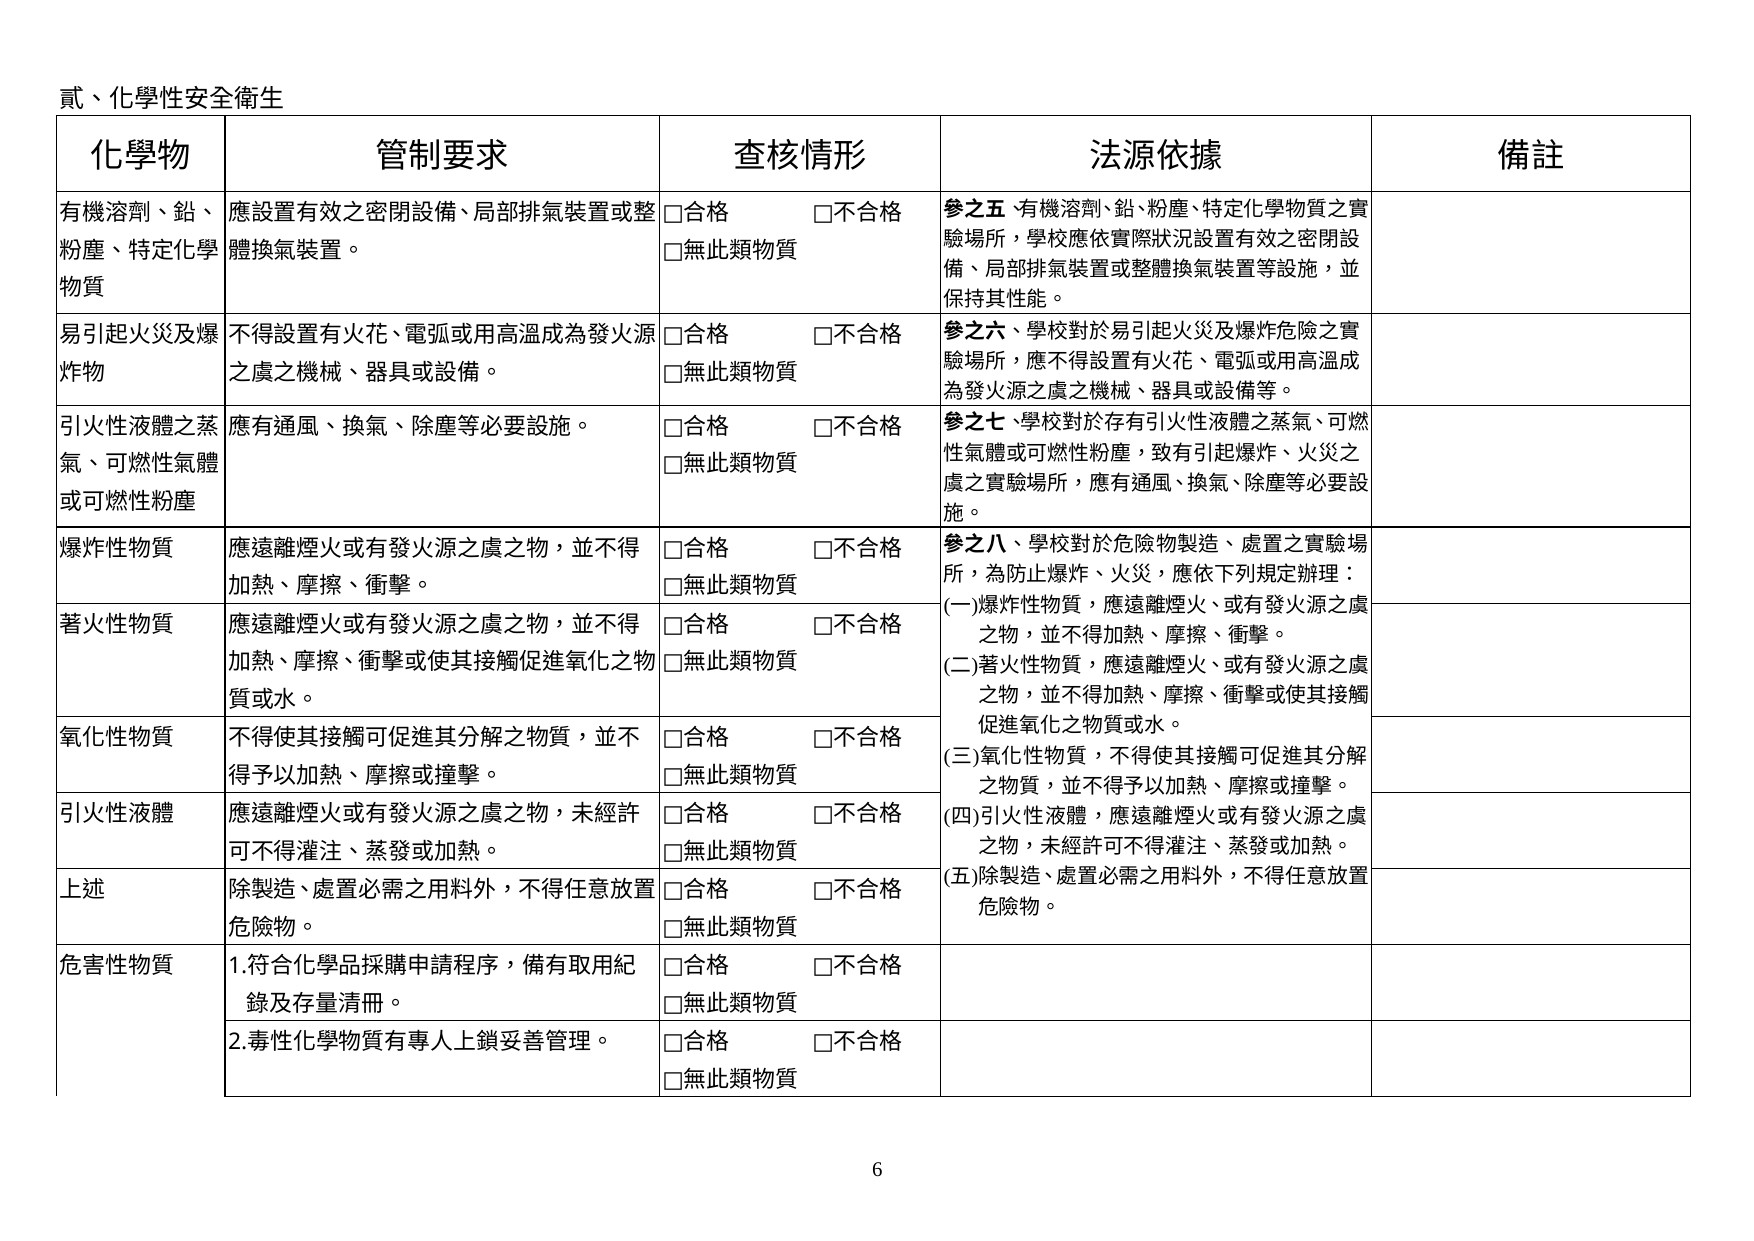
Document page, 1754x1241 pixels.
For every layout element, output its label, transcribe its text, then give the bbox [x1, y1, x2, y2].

table_cell □合格 □無此類物質 [660, 528, 809, 602]
table_cell [1372, 717, 1690, 792]
table_cell 2.毒性化學物質有專人上鎖妥善管理。 [226, 1021, 659, 1096]
table_cell [941, 945, 1371, 1020]
table_cell 參之五、有機溶劑、鉛、粉塵、特定化學物質之實驗場所，學校應依實際狀況設置有效之密閉設備、局部排氣裝置或整體換氣裝置等設施，並保持其性能。 [941, 192, 1371, 313]
table_cell [1372, 528, 1690, 602]
table_cell □不合格 [809, 192, 940, 313]
table_cell 有機溶劑、鉛、粉塵、特定化學物質 [57, 192, 224, 313]
table_cell [1372, 945, 1690, 1020]
table_header 法源依據 [941, 116, 1371, 191]
table_cell □合格 □無此類物質 [660, 314, 809, 404]
table_cell □合格 □無此類物質 [660, 945, 809, 1020]
table_cell [1372, 1021, 1690, 1096]
table_cell 著火性物質 [57, 604, 224, 716]
table_cell 除製造、處置必需之用料外，不得任意放置危險物。 [226, 869, 659, 944]
table_cell □合格 □無此類物質 [660, 793, 809, 868]
table_header 化學物 [57, 116, 224, 191]
table_cell □合格 □無此類物質 [660, 406, 809, 526]
table_cell [1372, 793, 1690, 868]
table_cell □不合格 [809, 528, 940, 602]
table_cell [1372, 406, 1690, 526]
text 貳、化學性安全衛生 [59, 77, 1695, 115]
table_cell □不合格 [809, 604, 940, 716]
table_cell 不得使其接觸可促進其分解之物質，並不得予以加熱、摩擦或撞擊。 [226, 717, 659, 792]
table_cell □合格 □無此類物質 [660, 869, 809, 944]
table_cell 應設置有效之密閉設備、局部排氣裝置或整體換氣裝置。 [226, 192, 659, 313]
table_cell [1372, 869, 1690, 944]
table_cell 參之八、學校對於危險物製造、處置之實驗場所，為防止爆炸、火災，應依下列規定辦理： (一)爆炸性物質，應遠離煙火、或有發火源之虞之物，並不得加熱、摩擦、衝擊。 (二)著火性物質，應遠離煙火、或有發火源之虞之物，並不得加熱、摩擦、衝擊或使其接觸促進氧化之物質或水。 (三)氧化性物質，不得使其接觸可促進其分解之物質，並不得予以加熱、摩擦或撞擊。 (四)引火性液體，應遠離煙火或有發火源之虞之物，未經許可不得灌注、蒸發或加熱。 (五)除製造、處置必需之用料外，不得任意放置危險物。 [941, 528, 1371, 944]
table_cell 不得設置有火花、電弧或用高溫成為發火源之虞之機械、器具或設備。 [226, 314, 659, 404]
table_cell 易引起火災及爆炸物 [57, 314, 224, 404]
table_cell [941, 1021, 1371, 1096]
table_cell 應遠離煙火或有發火源之虞之物，並不得加熱、摩擦、衝擊。 [226, 528, 659, 602]
table_cell □不合格 [809, 1021, 940, 1096]
table_cell □合格 □無此類物質 [660, 1021, 809, 1096]
table_cell 應遠離煙火或有發火源之虞之物，未經許可不得灌注、蒸發或加熱。 [226, 793, 659, 868]
table_cell □不合格 [809, 314, 940, 404]
table_cell □不合格 [809, 717, 940, 792]
table_cell □合格 □無此類物質 [660, 192, 809, 313]
table_cell 氧化性物質 [57, 717, 224, 792]
table_cell 引火性液體 [57, 793, 224, 868]
table_cell [57, 1020, 224, 1096]
table_cell [1372, 314, 1690, 404]
table_cell □合格 □無此類物質 [660, 717, 809, 792]
table_cell 1.符合化學品採購申請程序，備有取用紀錄及存量清冊。 [226, 945, 659, 1020]
table_cell 危害性物質 [57, 945, 224, 1020]
table_cell 應有通風、換氣、除塵等必要設施。 [226, 406, 659, 526]
table_cell 參之六、學校對於易引起火災及爆炸危險之實驗場所，應不得設置有火花、電弧或用高溫成為發火源之虞之機械、器具或設備等。 [941, 314, 1371, 404]
table_cell 爆炸性物質 [57, 528, 224, 602]
table_header 備註 [1372, 116, 1690, 191]
table_cell 上述 [57, 869, 224, 944]
table_cell □不合格 [809, 793, 940, 868]
table_cell □不合格 [809, 869, 940, 944]
table_header 管制要求 [226, 116, 659, 191]
table_cell 應遠離煙火或有發火源之虞之物，並不得加熱、摩擦、衝擊或使其接觸促進氧化之物質或水。 [226, 604, 659, 716]
table_cell □合格 □無此類物質 [660, 604, 809, 716]
table_header 查核情形 [660, 116, 940, 191]
table_cell 引火性液體之蒸氣、可燃性氣體或可燃性粉塵 [57, 406, 224, 526]
table_cell [1372, 192, 1690, 313]
table_cell □不合格 [809, 406, 940, 526]
table_cell □不合格 [809, 945, 940, 1020]
table_cell 參之七、學校對於存有引火性液體之蒸氣、可燃性氣體或可燃性粉塵，致有引起爆炸、火災之虞之實驗場所，應有通風、換氣、除塵等必要設施。 [941, 406, 1371, 526]
table_cell [1372, 604, 1690, 716]
